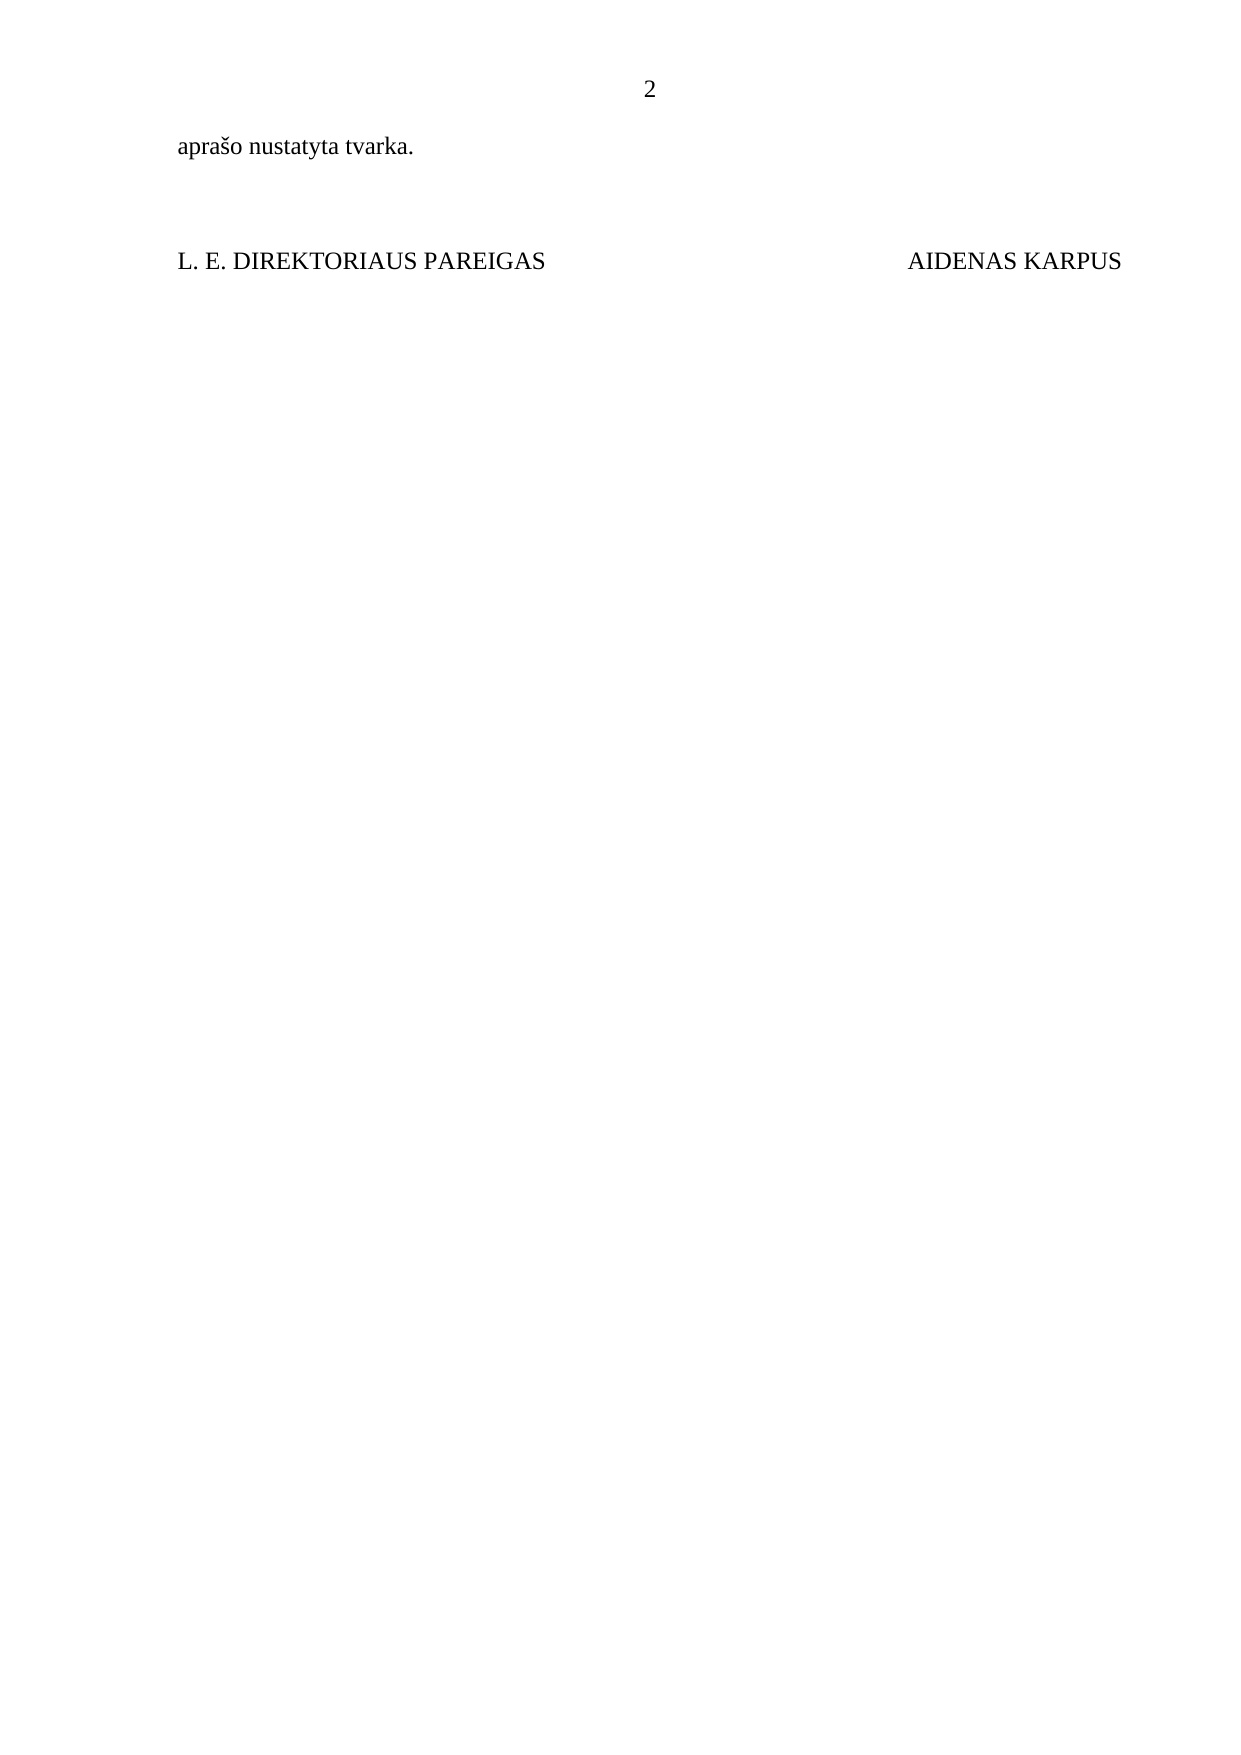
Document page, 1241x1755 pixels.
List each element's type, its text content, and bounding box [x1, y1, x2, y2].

text aprašo nustatyta tvarka. [177, 131, 1122, 160]
text L. e. direktoriaus pareigas Aidenas Karpus [177, 246, 1122, 275]
